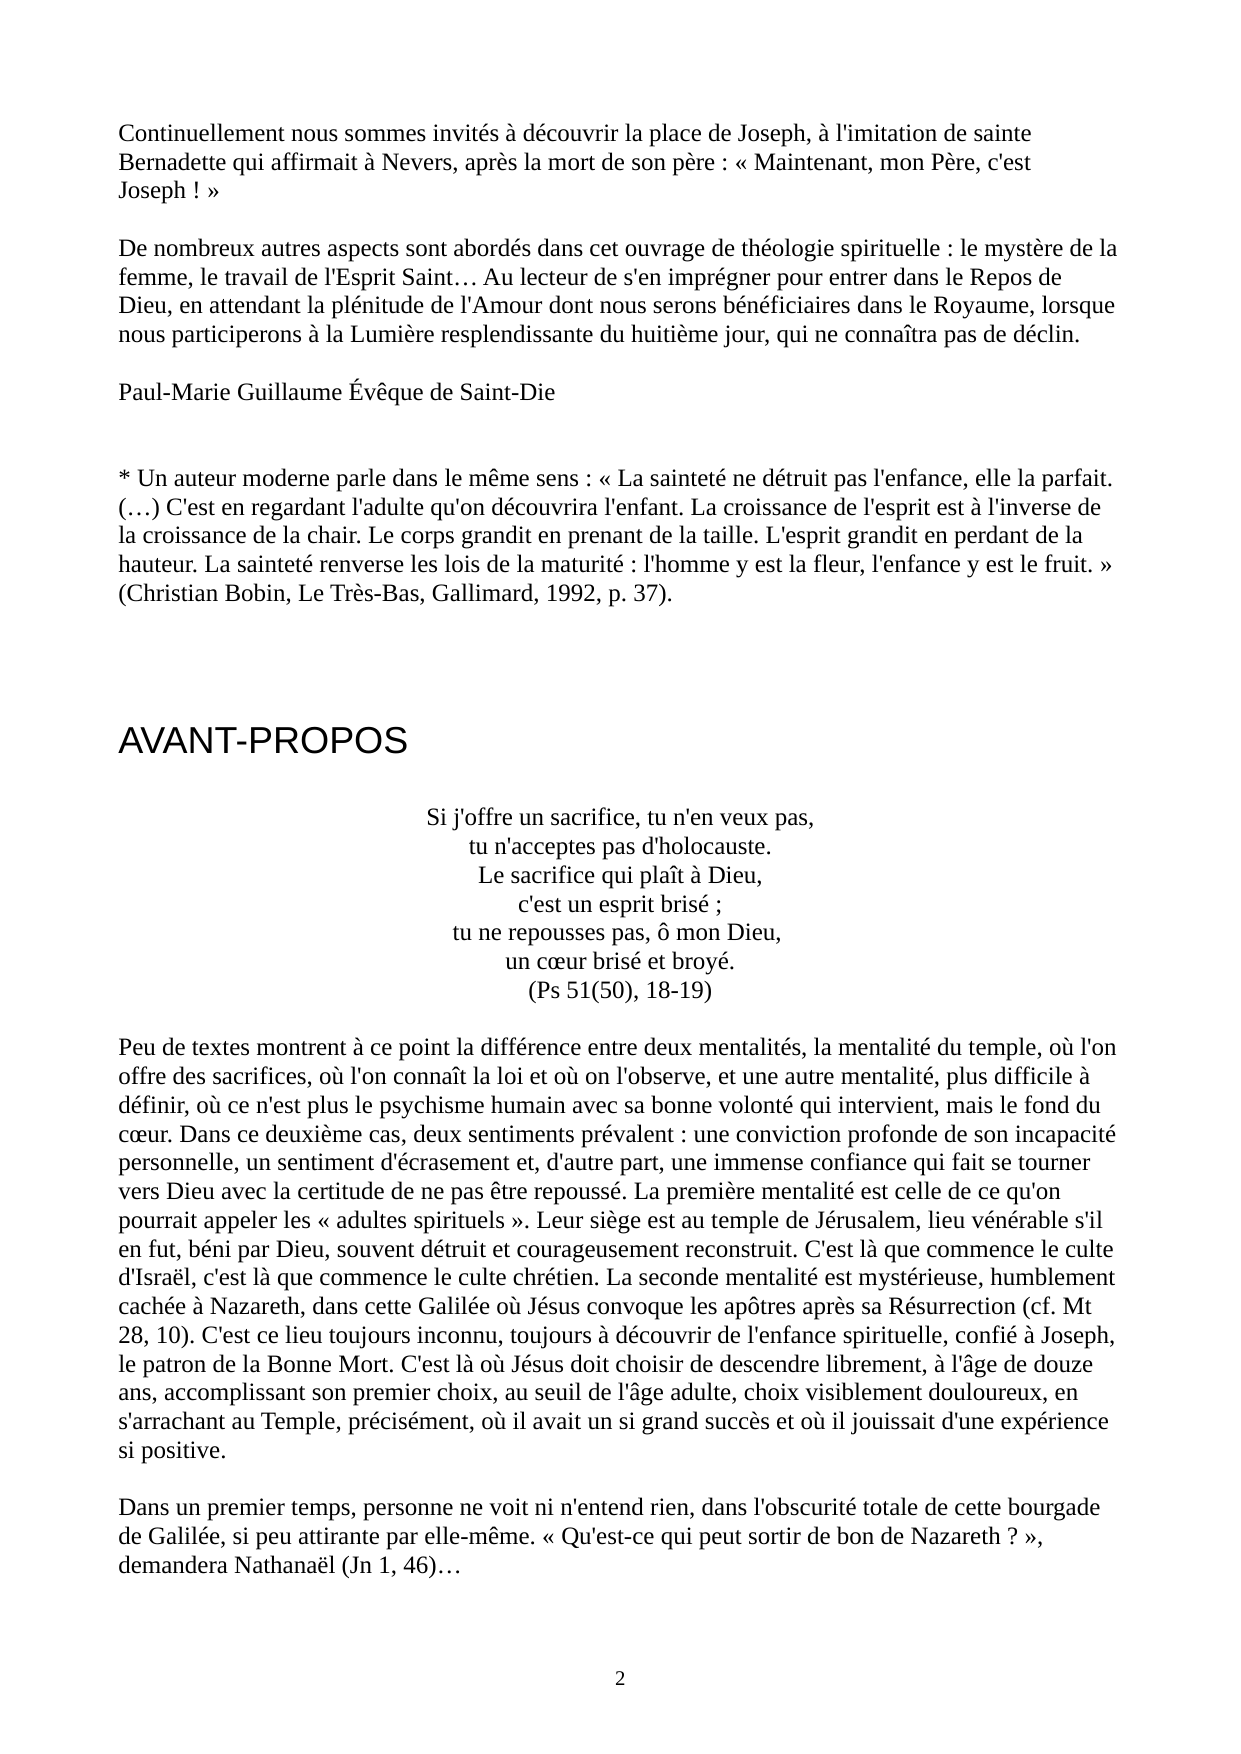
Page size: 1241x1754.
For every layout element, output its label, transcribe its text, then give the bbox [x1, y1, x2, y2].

text Peu de textes montrent à ce point la différence entre deux mentalités, la mentalité du temple, où l'on offre des sacrifices, où l'on connaît la loi et où on l'observe, et une autre mentalité, plus difficile à définir, où ce n'est plus le psychisme humain avec sa bonne volonté qui intervient, mais le fond du cœur. Dans ce deuxième cas, deux sentiments prévalent : une conviction profonde de son incapacité personnelle, un sentiment d'écrasement et, d'autre part, une immense confiance qui fait se tourner vers Dieu avec la certitude de ne pas être repoussé. La première mentalité est celle de ce qu'on pourrait appeler les « adultes spirituels ». Leur siège est au temple de Jérusalem, lieu vénérable s'il en fut, béni par Dieu, souvent détruit et courageusement reconstruit. C'est là que commence le culte [118, 1032, 1122, 1262]
text (Ps 51(50), 18-19) [118, 975, 1122, 1004]
text De nombreux autres aspects sont abordés dans cet ouvrage de théologie spirituelle : le mystère de la femme, le travail de l'Esprit Saint… Au lecteur de s'en imprégner pour entrer dans le Repos de Dieu, en attendant la plénitude de l'Amour dont nous serons bénéficiaires dans le Royaume, lorsque nous participerons à la Lumière resplendissante du huitième jour, qui ne connaîtra pas de déclin. [118, 233, 1122, 348]
text Paul-Marie Guillaume Évêque de Saint-Die [118, 377, 1122, 406]
text c'est un esprit brisé ; [118, 889, 1122, 917]
subtitle AVANT-PROPOS [118, 718, 1122, 761]
text tu ne repousses pas, ô mon Dieu, un cœur brisé et broyé. [118, 917, 1122, 975]
text * Un auteur moderne parle dans le même sens : « La sainteté ne détruit pas l'enfance, elle la parfait. (…) C'est en regardant l'adulte qu'on découvrira l'enfant. La croissance de l'esprit est à l'inverse de la croissance de la chair. Le corps grandit en prenant de la taille. L'esprit grandit en perdant de la hauteur. La sainteté renverse les lois de la maturité : l'homme y est la fleur, l'enfance y est le fruit. » (Christian Bobin, Le Très-Bas, Gallimard, 1992, p. 37). [118, 463, 1122, 607]
text Dans un premier temps, personne ne voit ni n'entend rien, dans l'obscurité totale de cette bourgade de Galilée, si peu attirante par elle-même. « Qu'est-ce qui peut sortir de bon de Nazareth ? », demandera Nathanaël (Jn 1, 46)… [118, 1492, 1122, 1579]
text tu n'acceptes pas d'holocauste. [118, 831, 1122, 860]
text Le sacrifice qui plaît à Dieu, [118, 860, 1122, 889]
text Continuellement nous sommes invités à découvrir la place de Joseph, à l'imitation de sainte Bernadette qui affirmait à Nevers, après la mort de son père : « Maintenant, mon Père, c'est Joseph ! » [118, 118, 1122, 204]
text d'Israël, c'est là que commence le culte chrétien. La seconde mentalité est mystérieuse, humblement cachée à Nazareth, dans cette Galilée où Jésus convoque les apôtres après sa Résurrection (cf. Mt 28, 10). C'est ce lieu toujours inconnu, toujours à découvrir de l'enfance spirituelle, confié à Joseph, le patron de la Bonne Mort. C'est là où Jésus doit choisir de descendre librement, à l'âge de douze ans, accomplissant son premier choix, au seuil de l'âge adulte, choix visiblement douloureux, en s'arrachant au Temple, précisément, où il avait un si grand succès et où il jouissait d'une expérience si positive. [118, 1262, 1122, 1464]
text Si j'offre un sacrifice, tu n'en veux pas, [118, 802, 1122, 831]
